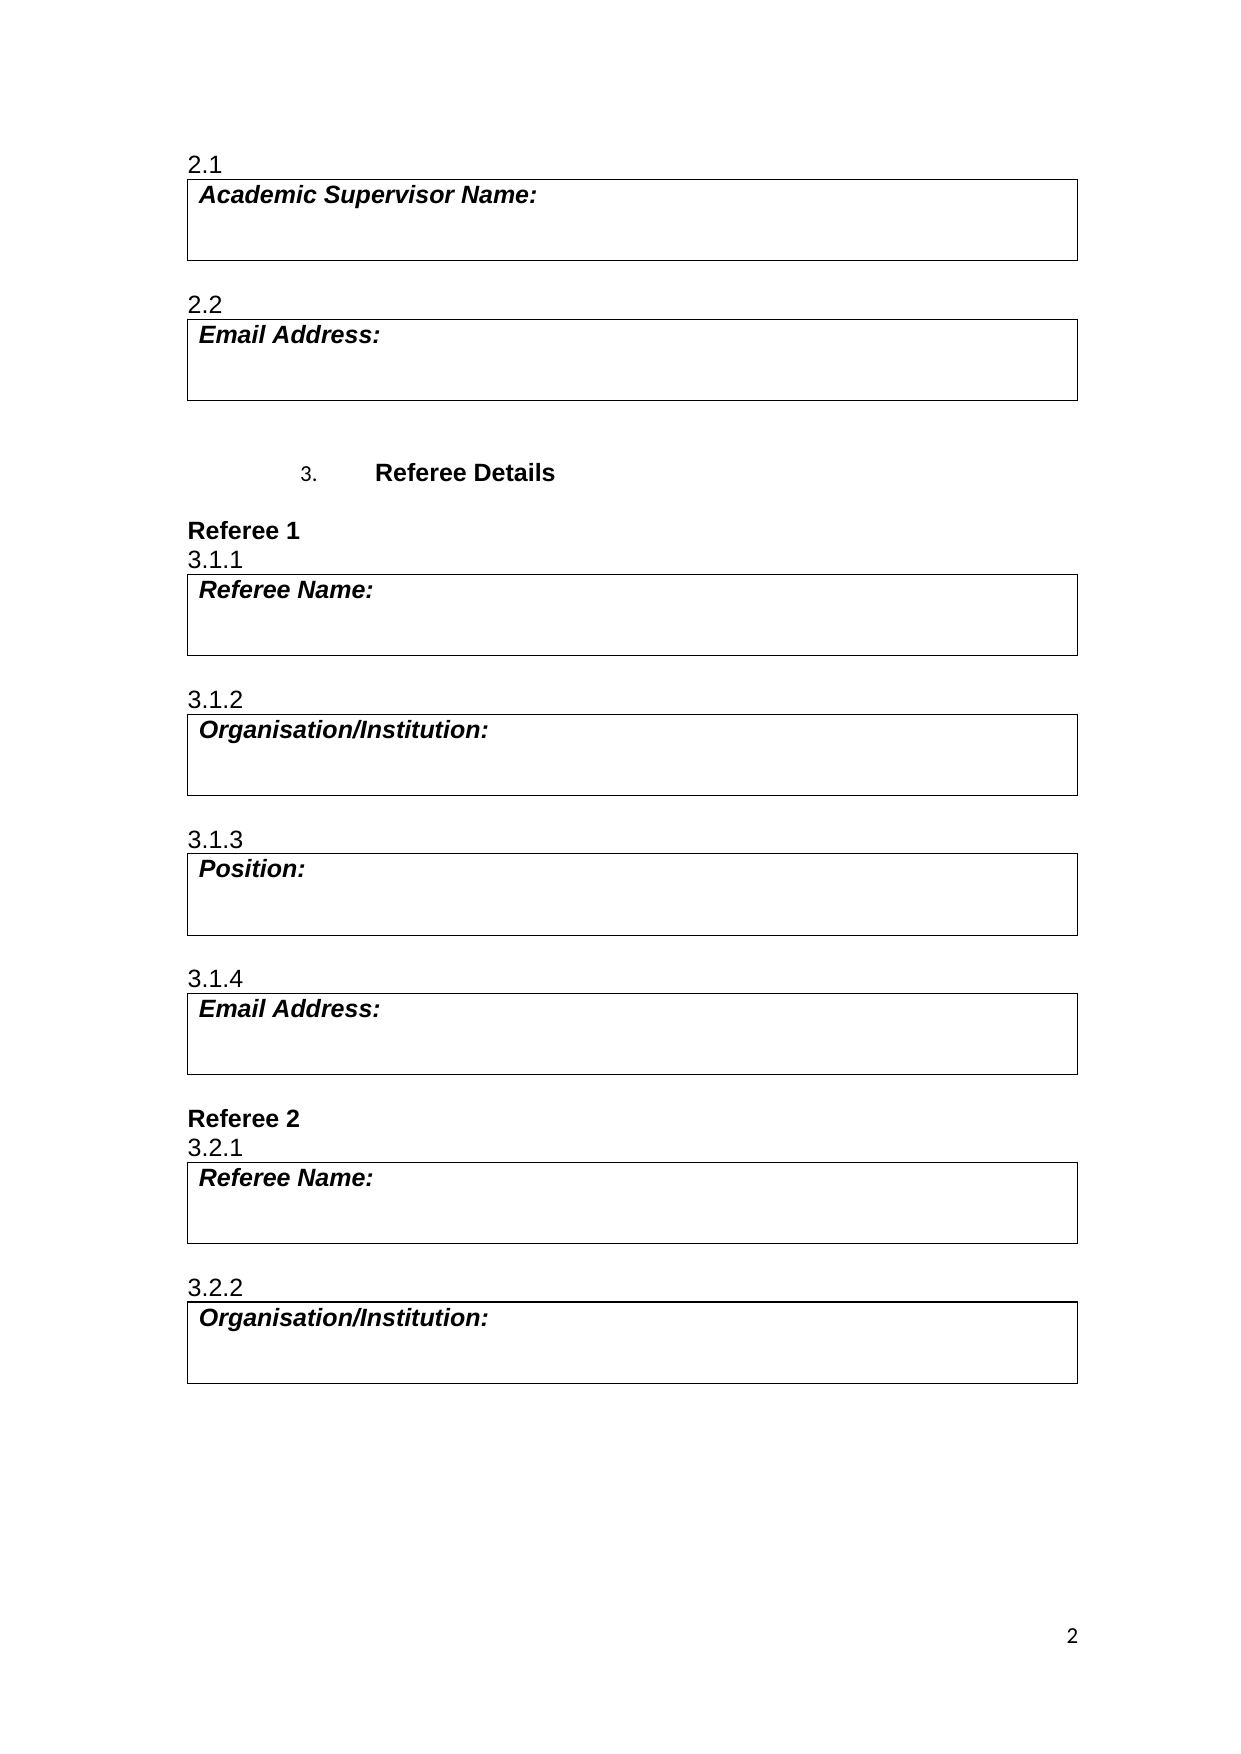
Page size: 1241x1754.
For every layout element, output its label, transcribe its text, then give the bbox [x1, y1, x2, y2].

text 2.2 [187, 290, 1078, 318]
table_header Academic Supervisor Name: [188, 180, 1077, 260]
text 3.2.1 [187, 1133, 1078, 1162]
text Referee 1 [187, 516, 1078, 545]
table_header Referee Name: [188, 1163, 1077, 1243]
table_header Organisation/Institution: [188, 715, 1077, 795]
table_header Email Address: [188, 320, 1077, 400]
list Referee Details [300, 458, 1078, 487]
text Referee 2 [187, 1104, 1078, 1133]
table_header Email Address: [188, 994, 1077, 1074]
text 3.1.2 [187, 685, 1078, 713]
text 2.1 [187, 150, 1078, 179]
table_header Position: [188, 854, 1077, 934]
table_header Organisation/Institution: [188, 1303, 1077, 1383]
text 3.1.4 [187, 964, 1078, 993]
text 3.1.3 [187, 824, 1078, 853]
table_header Referee Name: [188, 575, 1077, 655]
text 3.1.1 [187, 545, 1078, 574]
text 3.2.2 [187, 1273, 1078, 1301]
